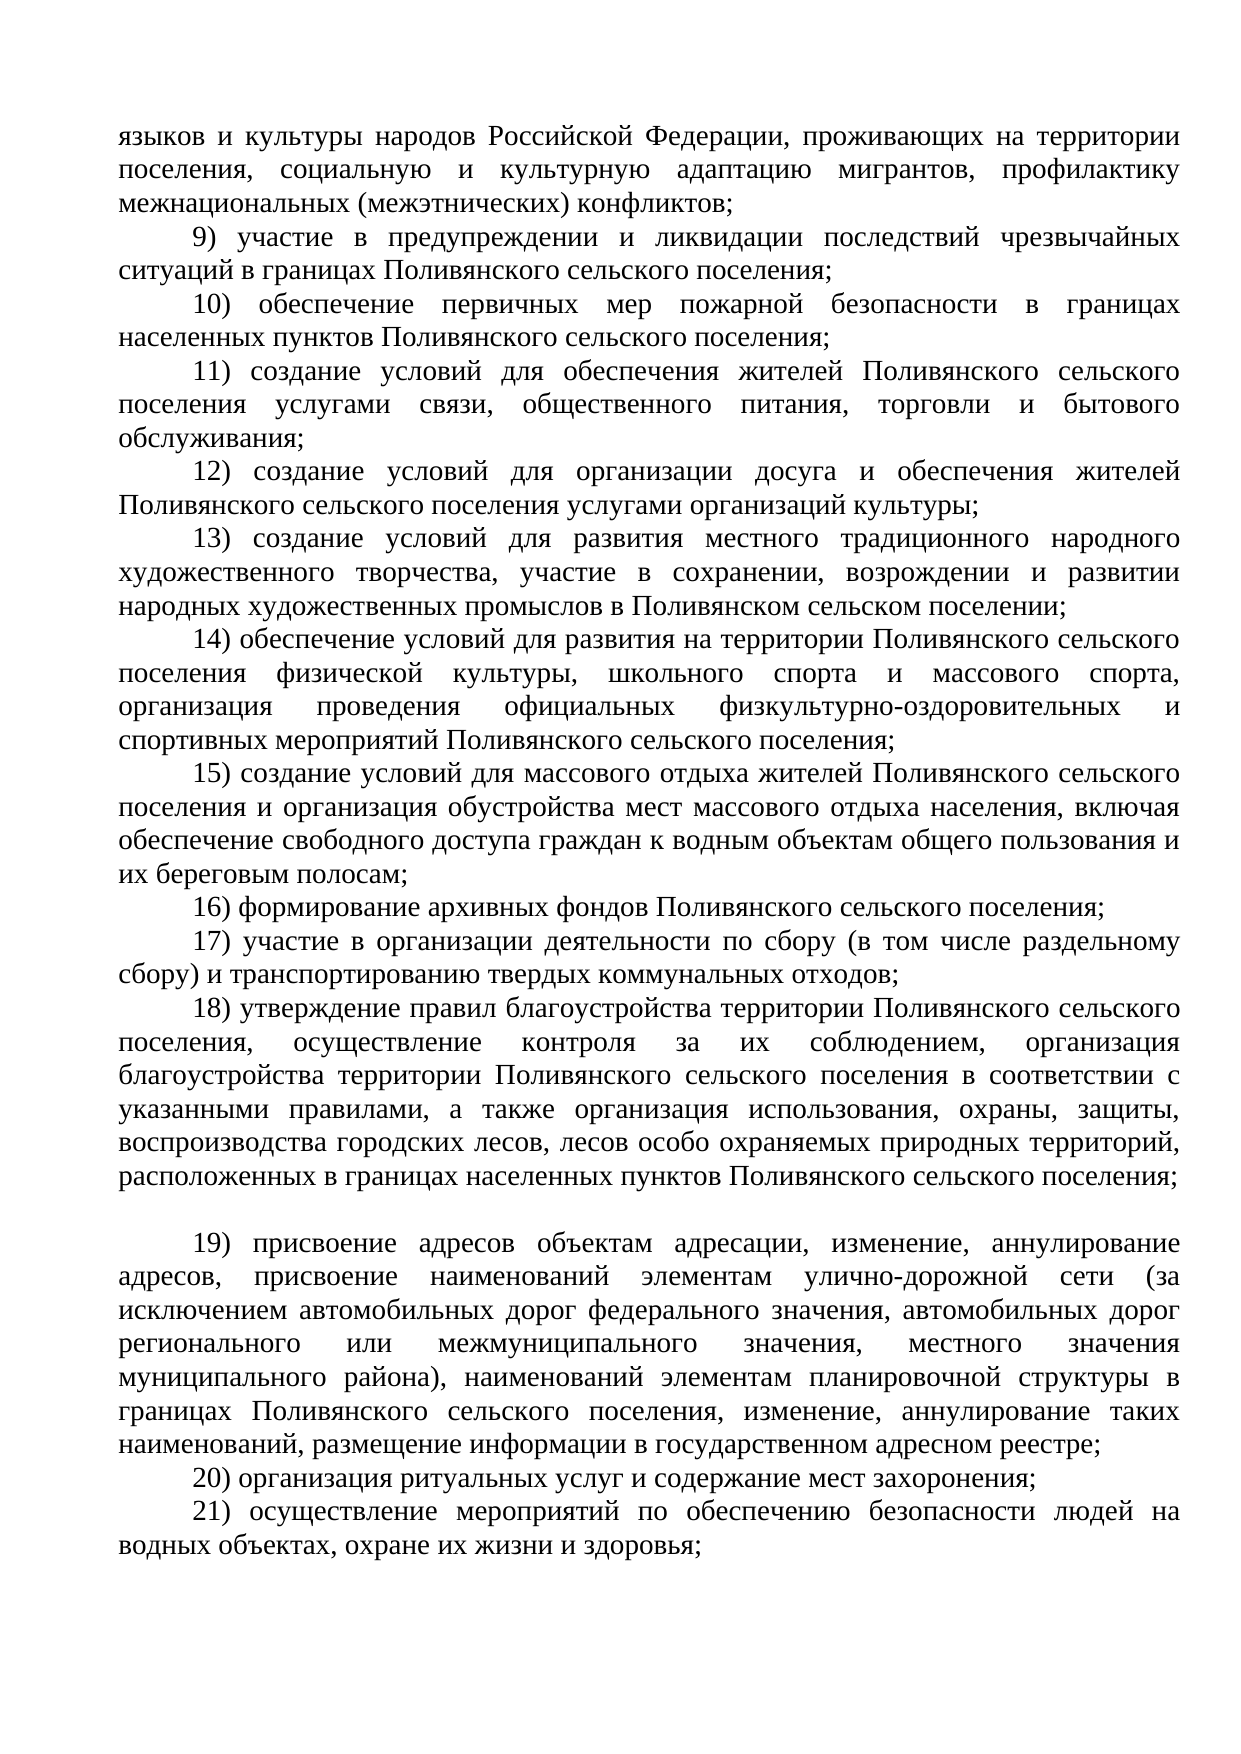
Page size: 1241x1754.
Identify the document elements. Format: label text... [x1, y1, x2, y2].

text 17) участие в организации деятельности по сбору (в том числе раздельному сбору) и транспортированию твердых коммунальных отходов; [118, 923, 1181, 990]
text 15) создание условий для массового отдыха жителей Поливянского сельского поселения и организация обустройства мест массового отдыха населения, включая обеспечение свободного доступа граждан к водным объектам общего пользования и их береговым полосам; [118, 755, 1181, 889]
text 16) формирование архивных фондов Поливянского сельского поселения; [118, 889, 1181, 923]
text 21) осуществление мероприятий по обеспечению безопасности людей на водных объектах, охране их жизни и здоровья; [118, 1493, 1181, 1560]
text 9) участие в предупреждении и ликвидации последствий чрезвычайных ситуаций в границах Поливянского сельского поселения; [118, 219, 1181, 286]
text 14) обеспечение условий для развития на территории Поливянского сельского поселения физической культуры, школьного спорта и массового спорта, организация проведения официальных физкультурно-оздоровительных и спортивных мероприятий Поливянского сельского поселения; [118, 621, 1181, 755]
text 12) создание условий для организации досуга и обеспечения жителей Поливянского сельского поселения услугами организаций культуры; [118, 453, 1181, 521]
text 13) создание условий для развития местного традиционного народного художественного творчества, участие в сохранении, возрождении и развитии народных художественных промыслов в Поливянском сельском поселении; [118, 521, 1181, 621]
text 19) присвоение адресов объектам адресации, изменение, аннулирование адресов, присвоение наименований элементам улично-дорожной сети (за исключением автомобильных дорог федерального значения, автомобильных дорог регионального или межмуниципального значения, местного значения муниципального района), наименований элементам планировочной структуры в границах Поливянского сельского поселения, изменение, аннулирование таких наименований, размещение информации в государственном адресном реестре; [118, 1225, 1181, 1460]
text 10) обеспечение первичных мер пожарной безопасности в границах населенных пунктов Поливянского сельского поселения; [118, 286, 1181, 353]
text 11) создание условий для обеспечения жителей Поливянского сельского поселения услугами связи, общественного питания, торговли и бытового обслуживания; [118, 353, 1181, 453]
text 20) организация ритуальных услуг и содержание мест захоронения; [118, 1460, 1181, 1493]
text 18) утверждение правил благоустройства территории Поливянского сельского поселения, осуществление контроля за их соблюдением, организация благоустройства территории Поливянского сельского поселения в соответствии с указанными правилами, а также организация использования, охраны, защиты, воспроизводства городских лесов, лесов особо охраняемых природных территорий, расположенных в границах населенных пунктов Поливянского сельского поселения; [118, 990, 1181, 1191]
text языков и культуры народов Российской Федерации, проживающих на территории поселения, социальную и культурную адаптацию мигрантов, профилактику межнациональных (межэтнических) конфликтов; [118, 118, 1181, 219]
